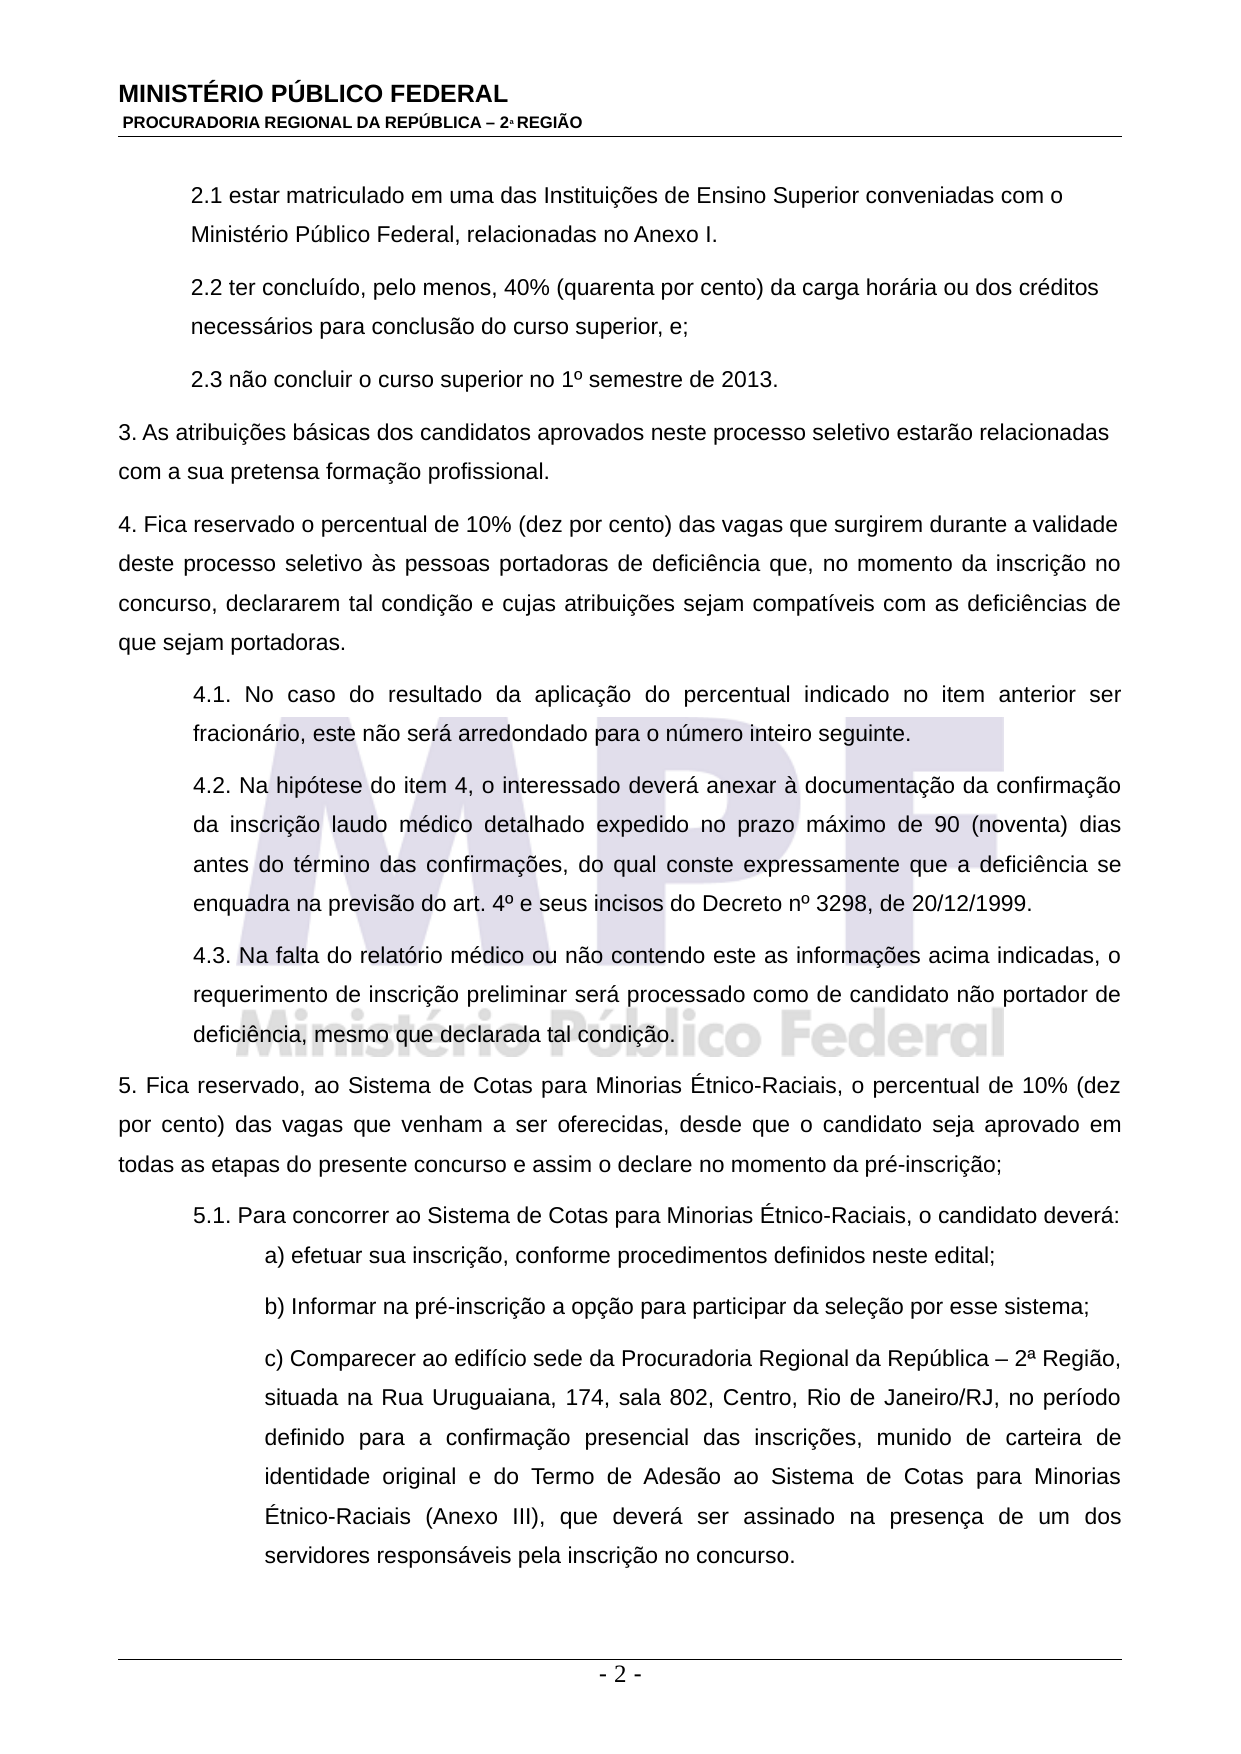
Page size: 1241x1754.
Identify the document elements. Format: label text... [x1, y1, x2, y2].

text MINISTÉRIO PÚBLICO FEDERAL [118, 79, 1122, 108]
text a) efetuar sua inscrição, conforme procedimentos definidos neste edital; [264, 1242, 1122, 1268]
text 2.1 estar matriculado em uma das Instituições de Ensino Superior conveniadas com o [191, 182, 1122, 208]
text - 2 - [118, 1660, 1122, 1688]
text 5.1. Para concorrer ao Sistema de Cotas para Minorias Étnico-Raciais, o candidato deverá: [193, 1202, 1122, 1229]
text c) Comparecer ao edifício sede da Procuradoria Regional da República – 2ª Região, situada na Rua Uruguaiana, 174, sala 802, Centro, Rio de Janeiro/RJ, no período definido para a confirmação presencial das inscrições, munido de carteira de identidade original e do Termo de Adesão ao Sistema de Cotas para Minorias Étnico-Raciais (Anexo III), que deverá ser assinado na presença de um dos servidores responsáveis pela inscrição no concurso. [264, 1345, 1122, 1568]
picture [236, 1047, 1004, 1057]
text b) Informar na pré-inscrição a opção para participar da seleção por esse sistema; [264, 1293, 1122, 1320]
text PROCURADORIA REGIONAL DA REPÚBLICA – 2ª REGIÃO [118, 108, 1122, 136]
text 4.3. Na falta do relatório médico ou não contendo este as informações acima indicadas, o requerimento de inscrição preliminar será processado como de candidato não portador de deficiência, mesmo que declarada tal condição. [193, 942, 1122, 1047]
text Ministério Público Federal, relacionadas no Anexo I. [191, 221, 1122, 247]
text 2.2 ter concluído, pelo menos, 40% (quarenta por cento) da carga horária ou dos créditos [191, 274, 1122, 300]
text 4.2. Na hipótese do item 4, o interessado deverá anexar à documentação da confirmação da inscrição laudo médico detalhado expedido no prazo máximo de 90 (noventa) dias antes do término das confirmações, do qual conste expressamente que a deficiência se enquadra na previsão do art. 4º e seus incisos do Decreto nº 3298, de 20/12/1999. [193, 772, 1122, 916]
text 5. Fica reservado, ao Sistema de Cotas para Minorias Étnico-Raciais, o percentual de 10% (dez por cento) das vagas que venham a ser oferecidas, desde que o candidato seja aprovado em todas as etapas do presente concurso e assim o declare no momento da pré-inscrição; [118, 1072, 1122, 1177]
picture [236, 916, 1004, 942]
text 3. As atribuições básicas dos candidatos aprovados neste processo seletivo estarão relacionadas [118, 419, 1122, 445]
picture [236, 747, 1004, 772]
text 4. Fica reservado o percentual de 10% (dez por cento) das vagas que surgirem durante a validade [118, 511, 1122, 537]
text com a sua pretensa formação profissional. [118, 458, 1122, 484]
text deste processo seletivo às pessoas portadoras de deficiência que, no momento da inscrição no concurso, declararem tal condição e cujas atribuições sejam compatíveis com as deficiências de que sejam portadoras. [118, 550, 1122, 656]
text 2.3 não concluir o curso superior no 1º semestre de 2013. [191, 366, 1122, 392]
text necessários para conclusão do curso superior, e; [191, 313, 1122, 339]
text 4.1. No caso do resultado da aplicação do percentual indicado no item anterior ser fracionário, este não será arredondado para o número inteiro seguinte. [193, 681, 1122, 747]
